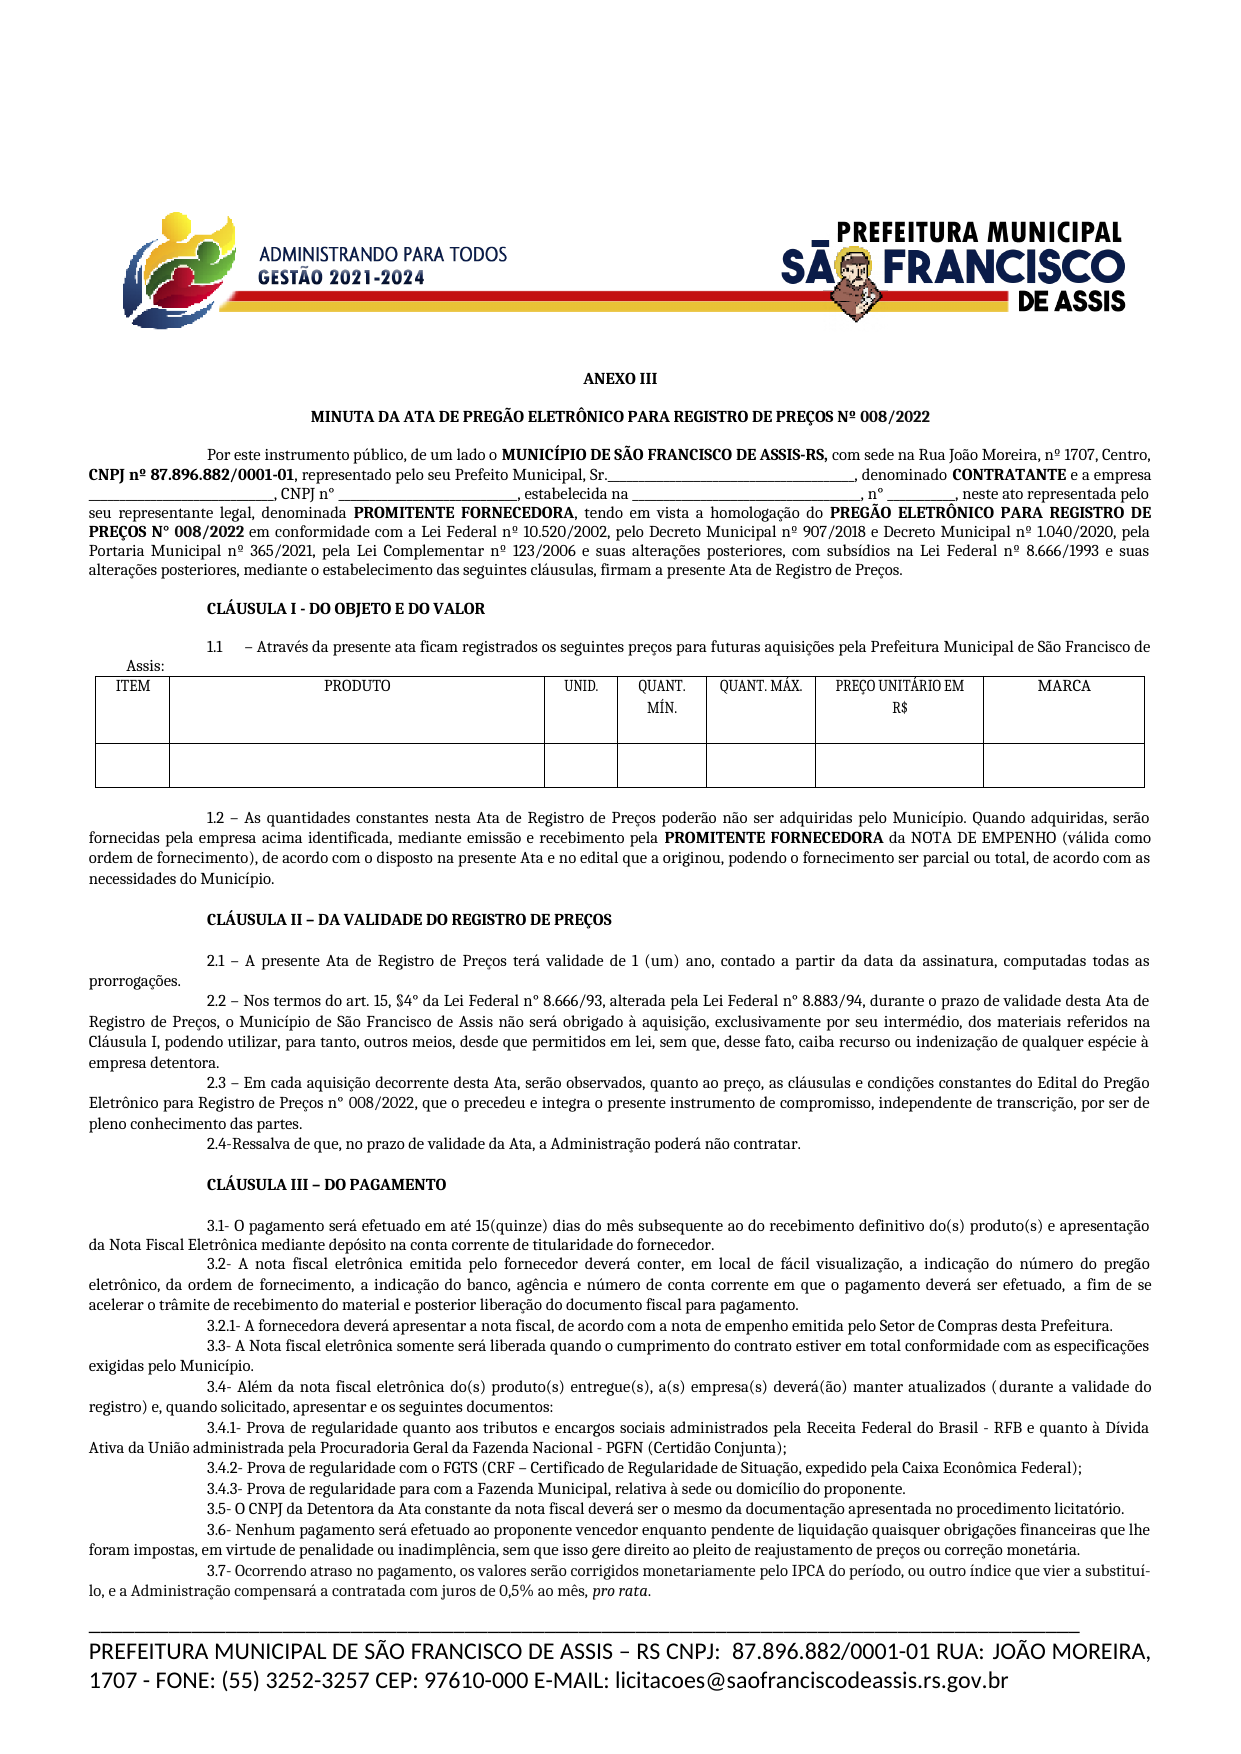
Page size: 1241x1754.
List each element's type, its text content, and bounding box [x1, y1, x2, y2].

text CLÁUSULA III – DO PAGAMENTO [89, 1176, 1152, 1195]
text 3.5- O CNPJ da Detentora da Ata constante da nota fiscal deverá ser o mesmo da documentação apresentada no procedimento licitatório. [89, 1500, 1152, 1519]
table_cell [170, 744, 544, 787]
text ANEXO III [89, 369, 1152, 388]
table_cell [618, 744, 706, 787]
text 3.3- A Nota fiscal eletrônica somente será liberada quando o cumprimento do contrato estiver em total conformidade com as especificações exigidas pelo Município. [89, 1336, 1152, 1376]
text 2.2 – Nos termos do art. 15, §4° da Lei Federal n° 8.666/93, alterada pela Lei Federal n° 8.883/94, durante o prazo de validade desta Ata de Registro de Preços, o Município de São Francisco de Assis não será obrigado à aquisição, exclusivamente por seu intermédio, dos materiais referidos na Cláusula I, podendo utilizar, para tanto, outros meios, desde que permitidos em lei, sem que, desse fato, caiba recurso ou indenização de qualquer espécie à empresa detentora. [89, 992, 1152, 1072]
text 3.4.3- Prova de regularidade para com a Fazenda Municipal, relativa à sede ou domicílio do proponente. [89, 1479, 1152, 1498]
text 3.2- A nota fiscal eletrônica emitida pelo fornecedor deverá conter, em local de fácil visualização, a indicação do número do pregão eletrônico, da ordem de fornecimento, a indicação do banco, agência e número de conta corrente em que o pagamento deverá ser efetuado, a fim de se acelerar o trâmite de recebimento do material e posterior liberação do documento fiscal para pagamento. [89, 1255, 1152, 1315]
table_cell [96, 744, 169, 787]
table_header MARCA [984, 677, 1144, 743]
table_header PRODUTO [170, 677, 544, 743]
table_header UNID. [545, 677, 617, 743]
table_header QUANT. MÁX. [707, 677, 815, 743]
text 1.2 – As quantidades constantes nesta Ata de Registro de Preços poderão não ser adquiridas pelo Município. Quando adquiridas, serão fornecidas pela empresa acima identificada, mediante emissão e recebimento pela PROMITENTE FORNECEDORA da NOTA DE EMPENHO (válida como ordem de fornecimento), de acordo com o disposto na presente Ata e no edital que a originou, podendo o fornecimento ser parcial ou total, de acordo com as necessidades do Município. [89, 808, 1152, 888]
text 3.7- Ocorrendo atraso no pagamento, os valores serão corrigidos monetariamente pelo IPCA do período, ou outro índice que vier a substituí-lo, e a Administração compensará a contratada com juros de 0,5% ao mês, pro rata. [89, 1561, 1152, 1601]
text CLÁUSULA II – DA VALIDADE DO REGISTRO DE PREÇOS [89, 910, 1152, 929]
table_cell [545, 744, 617, 787]
text MINUTA DA ATA DE PREGÃO ELETRÔNICO PARA REGISTRO DE PREÇOS Nº 008/2022 [89, 407, 1152, 427]
text Por este instrumento público, de um lado o MUNICÍPIO DE SÃO FRANCISCO DE ASSIS-RS, com sede na Rua João Moreira, nº 1707, Centro, CNPJ nº 87.896.882/0001-01, representado pelo seu Prefeito Municipal, Sr.________________________________________, denominado CONTRATANTE e a empresa ______________________________, CNPJ n° _____________________________, estabelecida na _____________________________________, n° ___________, neste ato representada pelo seu representante legal, denominada PROMITENTE FORNECEDORA, tendo em vista a homologação do PREGÃO ELETRÔNICO PARA REGISTRO DE PREÇOS N° 008/2022 em conformidade com a Lei Federal nº 10.520/2002, pelo Decreto Municipal nº 907/2018 e Decreto Municipal nº 1.040/2020, pela Portaria Municipal nº 365/2021, pela Lei Complementar nº 123/2006 e suas alterações posteriores, com subsídios na Lei Federal nº 8.666/1993 e suas alterações posteriores, mediante o estabelecimento das seguintes cláusulas, firmam a presente Ata de Registro de Preços. [89, 446, 1152, 580]
table_header PREÇO UNITÁRIO EM R$ [816, 677, 983, 743]
text 2.3 – Em cada aquisição decorrente desta Ata, serão observados, quanto ao preço, as cláusulas e condições constantes do Edital do Pregão Eletrônico para Registro de Preços n° 008/2022, que o precedeu e integra o presente instrumento de compromisso, independente de transcrição, por ser de pleno conhecimento das partes. [89, 1073, 1152, 1133]
table_header ITEM [96, 677, 169, 743]
text CLÁUSULA I - DO OBJETO E DO VALOR [89, 599, 1152, 618]
text 3.6- Nenhum pagamento será efetuado ao proponente vencedor enquanto pendente de liquidação quaisquer obrigações financeiras que lhe foram impostas, em virtude de penalidade ou inadimplência, sem que isso gere direito ao pleito de reajustamento de preços ou correção monetária. [89, 1520, 1152, 1560]
table_cell [707, 744, 815, 787]
text 3.4.1- Prova de regularidade quanto aos tributos e encargos sociais administrados pela Receita Federal do Brasil - RFB e quanto à Dívida Ativa da União administrada pela Procuradoria Geral da Fazenda Nacional - PGFN (Certidão Conjunta); [89, 1418, 1152, 1458]
list – Através da presente ata ficam registrados os seguintes preços para futuras aquisições pela Prefeitura Municipal de São Francisco de Assis: [89, 637, 1152, 676]
text 3.4- Além da nota fiscal eletrônica do(s) produto(s) entregue(s), a(s) empresa(s) deverá(ão) manter atualizados (durante a validade do registro) e, quando solicitado, apresentar e os seguintes documentos: [89, 1377, 1152, 1417]
text 3.4.2- Prova de regularidade com o FGTS (CRF – Certificado de Regularidade de Situação, expedido pela Caixa Econômica Federal); [89, 1459, 1152, 1478]
table_cell [816, 744, 983, 787]
table_header QUANT. MÍN. [618, 677, 706, 743]
text 3.1- O pagamento será efetuado em até 15(quinze) dias do mês subsequente ao do recebimento definitivo do(s) produto(s) e apresentação da Nota Fiscal Eletrônica mediante depósito na conta corrente de titularidade do fornecedor. [89, 1216, 1152, 1255]
table_cell [984, 744, 1144, 787]
text 2.1 – A presente Ata de Registro de Preços terá validade de 1 (um) ano, contado a partir da data da assinatura, computadas todas as prorrogações. [89, 951, 1152, 991]
text 2.4-Ressalva de que, no prazo de validade da Ata, a Administração poderá não contratar. [89, 1135, 1152, 1154]
text 3.2.1- A fornecedora deverá apresentar a nota fiscal, de acordo com a nota de empenho emitida pelo Setor de Compras desta Prefeitura. [89, 1316, 1152, 1335]
